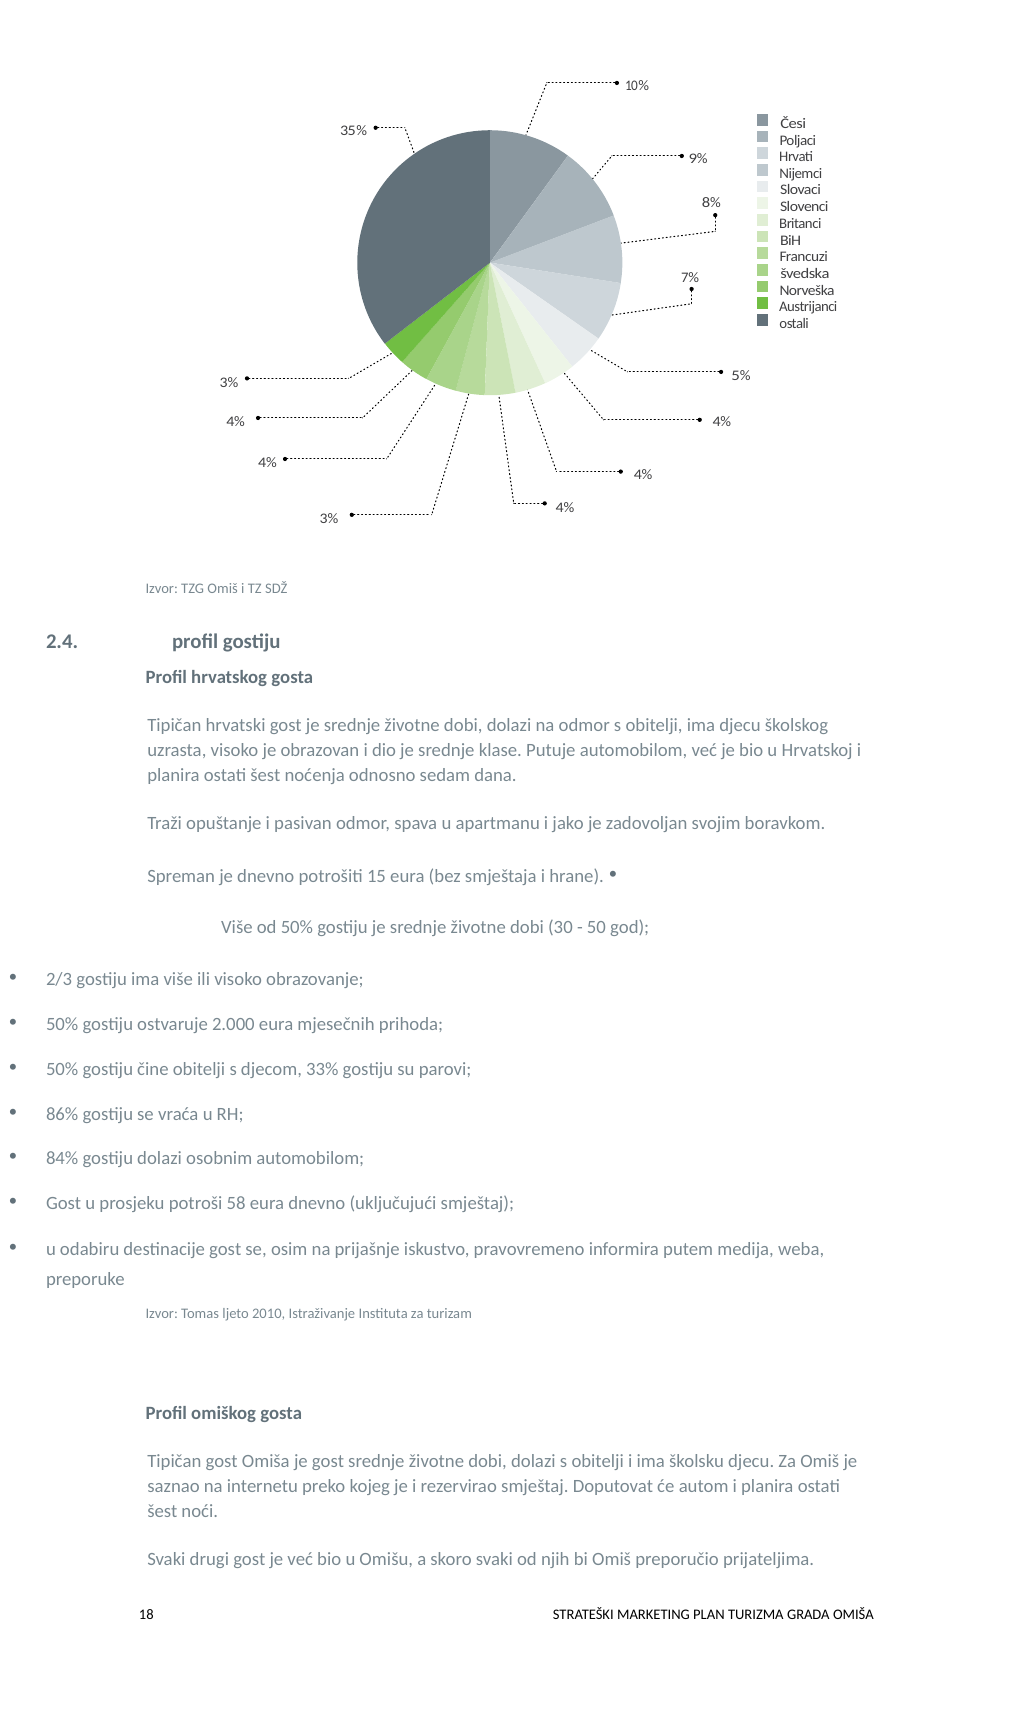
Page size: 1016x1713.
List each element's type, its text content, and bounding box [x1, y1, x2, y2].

text Tipičan gost Omiša je gost srednje životne dobi, dolazi s obitelji i ima školsku djecu. Za Omiš je saznao na internetu preko kojeg je i rezervirao smještaj. Doputovat će autom i planira ostati šest noći. [147, 1449, 873, 1522]
text Izvor: TZG Omiš i TZ SDŽ [145, 579, 874, 597]
text Traži opuštanje i pasivan odmor, spava u apartmanu i jako je zadovoljan svojim boravkom. [147, 811, 873, 834]
list 50% gostiju ostvaruje 2.000 eura mjesečnih prihoda; [8, 1007, 873, 1036]
list u odabiru destinacije gost se, osim na prijašnje iskustvo, pravovremeno informira putem medija, weba, preporuke [8, 1232, 873, 1290]
subtitle 2.4. profil gostiju [46, 628, 874, 653]
text Izvor: Tomas ljeto 2010, Istraživanje Instituta za turizam [145, 1304, 874, 1322]
list 2/3 gostiju ima više ili visoko obrazovanje; [8, 962, 873, 991]
text Tipičan hrvatski gost je srednje životne dobi, dolazi na odmor s obitelji, ima djecu školskog uzrasta, visoko je obrazovan i dio je srednje klase. Putuje automobilom, već je bio u Hrvatskoj i planira ostati šest noćenja odnosno sedam dana. [147, 713, 873, 786]
list Gost u prosjeku potroši 58 eura dnevno (uključujući smještaj); [8, 1186, 873, 1215]
text Svaki drugi gost je već bio u Omišu, a skoro svaki od njih bi Omiš preporučio prijateljima. [147, 1547, 873, 1570]
subtitle Profil omiškog gosta [145, 1401, 874, 1424]
text Spreman je dnevno potrošiti 15 eura (bez smještaja i hrane). • Više od 50% gostiju je srednje životne dobi (30 - 50 god); [147, 859, 661, 939]
list 84% gostiju dolazi osobnim automobilom; [8, 1141, 873, 1170]
subtitle Profil hrvatskog gosta [145, 665, 874, 688]
list 50% gostiju čine obitelji s djecom, 33% gostiju su parovi; [8, 1052, 873, 1081]
list 86% gostiju se vraća u RH; [8, 1097, 873, 1126]
